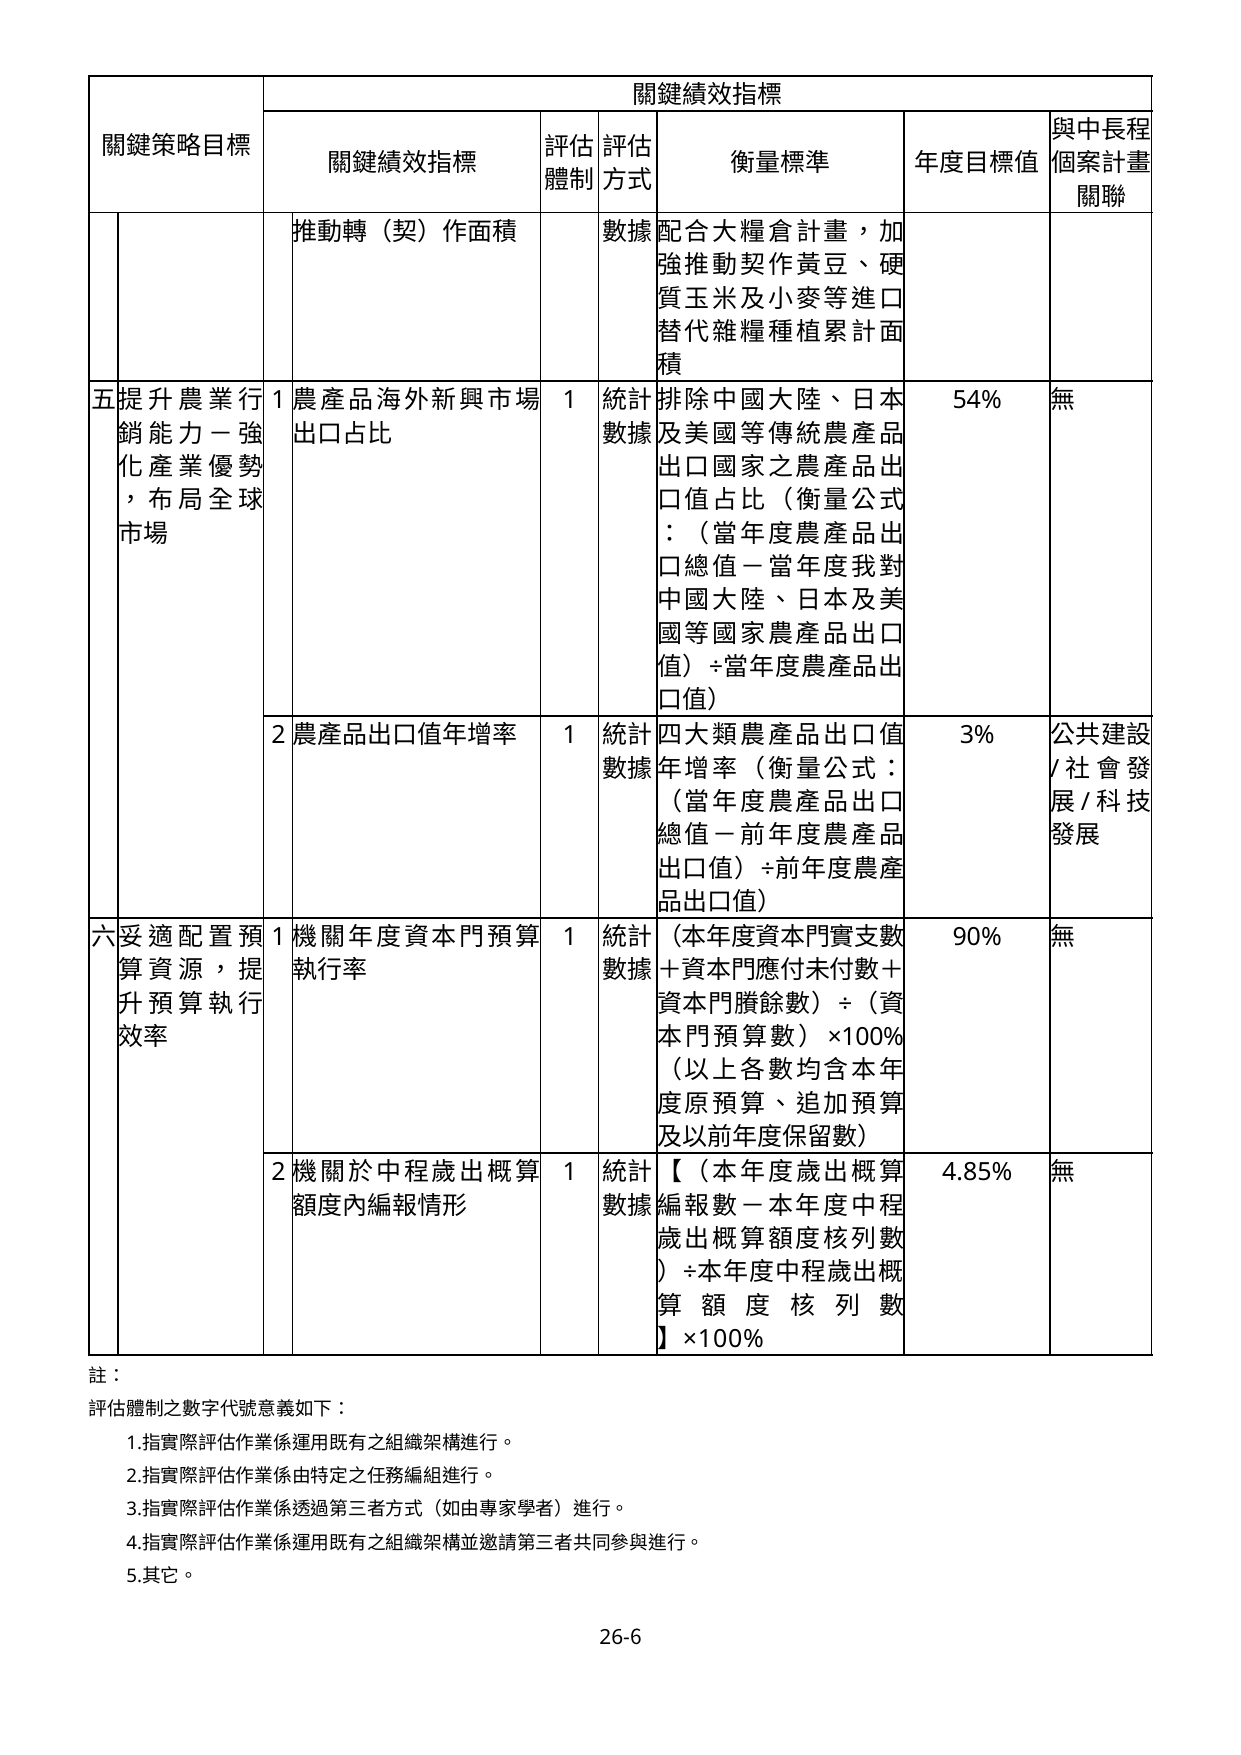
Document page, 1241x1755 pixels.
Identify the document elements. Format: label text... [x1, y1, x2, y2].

table_cell 1 [541, 382, 598, 715]
text 註： [89, 1356, 1152, 1389]
table_cell 無 [1051, 382, 1151, 715]
table_cell 公共建設/社會發展/科技發展 [1051, 717, 1151, 917]
table_cell 農產品海外新興市場出口占比 [293, 382, 540, 715]
table_cell 1 [264, 382, 292, 715]
table_cell 3% [905, 717, 1049, 917]
text 評估體制之數字代號意義如下： [89, 1389, 1152, 1422]
table_cell 1 [541, 717, 598, 917]
table_cell 配合大糧倉計畫，加強推動契作黃豆、硬質玉米及小麥等進口替代雜糧種植累計面積 [658, 213, 903, 380]
table_header 關鍵績效指標 [264, 77, 1151, 110]
table_cell 六 [90, 919, 117, 1354]
table_cell 無 [1051, 1154, 1151, 1354]
table_cell 統計數據 [599, 717, 656, 917]
table_cell 機關於中程歲出概算額度內編報情形 [293, 1154, 540, 1354]
table_cell 4.85% [905, 1154, 1049, 1354]
table_cell 農產品出口值年增率 [293, 717, 540, 917]
table_cell 妥適配置預算資源，提升預算執行效率 [119, 919, 263, 1354]
table_cell [541, 213, 598, 380]
table_cell 年度目標值 [905, 112, 1049, 212]
table_cell 無 [1051, 919, 1151, 1152]
table_cell 關鍵績效指標 [264, 112, 540, 212]
table_cell 1 [541, 1154, 598, 1354]
table_cell [1051, 213, 1151, 380]
text 1.指實際評估作業係運用既有之組織架構進行。 [89, 1422, 1152, 1456]
table_cell 推動轉（契）作面積 [293, 213, 540, 380]
table_cell 54% [905, 382, 1049, 715]
table_cell [264, 213, 292, 380]
table_cell 排除中國大陸、日本及美國等傳統農產品出口國家之農產品出口值占比（衡量公式：（當年度農產品出口總值－當年度我對中國大陸、日本及美國等國家農產品出口值）÷當年度農產品出口值） [658, 382, 903, 715]
text 2.指實際評估作業係由特定之任務編組進行。 [89, 1456, 1152, 1489]
text 4.指實際評估作業係運用既有之組織架構並邀請第三者共同參與進行。 [89, 1522, 1152, 1556]
table_cell 機關年度資本門預算執行率 [293, 919, 540, 1152]
table_cell 五 [90, 382, 117, 917]
table_cell 數據 [599, 213, 656, 380]
table_cell 四大類農產品出口值年增率（衡量公式：（當年度農產品出口總值－前年度農產品出口值）÷前年度農產品出口值） [658, 717, 903, 917]
table_cell 統計數據 [599, 382, 656, 715]
table_cell 四 [90, 213, 117, 380]
table_cell 1 [541, 919, 598, 1152]
table_cell （本年度資本門實支數＋資本門應付未付數＋資本門賸餘數）÷（資本門預算數）×100%（以上各數均含本年度原預算、追加預算及以前年度保留數） [658, 919, 903, 1152]
table_cell 統計數據 [599, 1154, 656, 1354]
text 5.其它。 [89, 1556, 1152, 1589]
table_cell 與中長程個案計畫關聯 [1051, 112, 1151, 212]
table_cell 90% [905, 919, 1049, 1152]
table_cell 提升農業行銷能力－強化產業優勢，布局全球市場 [119, 382, 263, 917]
table_cell 統計數據 [599, 919, 656, 1152]
table_cell [905, 213, 1049, 380]
table_cell 衡量標準 [658, 112, 903, 212]
table_cell 2 [264, 717, 292, 917]
table_cell 評估 方式 [599, 112, 656, 212]
text 3.指實際評估作業係透過第三者方式（如由專家學者）進行。 [89, 1489, 1152, 1522]
table_header 關鍵策略目標 [90, 77, 263, 212]
table_cell 【（本年度歲出概算編報數－本年度中程歲出概算額度核列數）÷本年度中程歲出概算額度核列數】×100% [658, 1154, 903, 1354]
table_cell 1 [264, 919, 292, 1152]
table_cell 建構農業安全體系－提升糧食安全，強化農產品溯源頭管理，確保食的安心 [119, 213, 263, 380]
table_cell 2 [264, 1154, 292, 1354]
table_cell 評估 體制 [541, 112, 598, 212]
